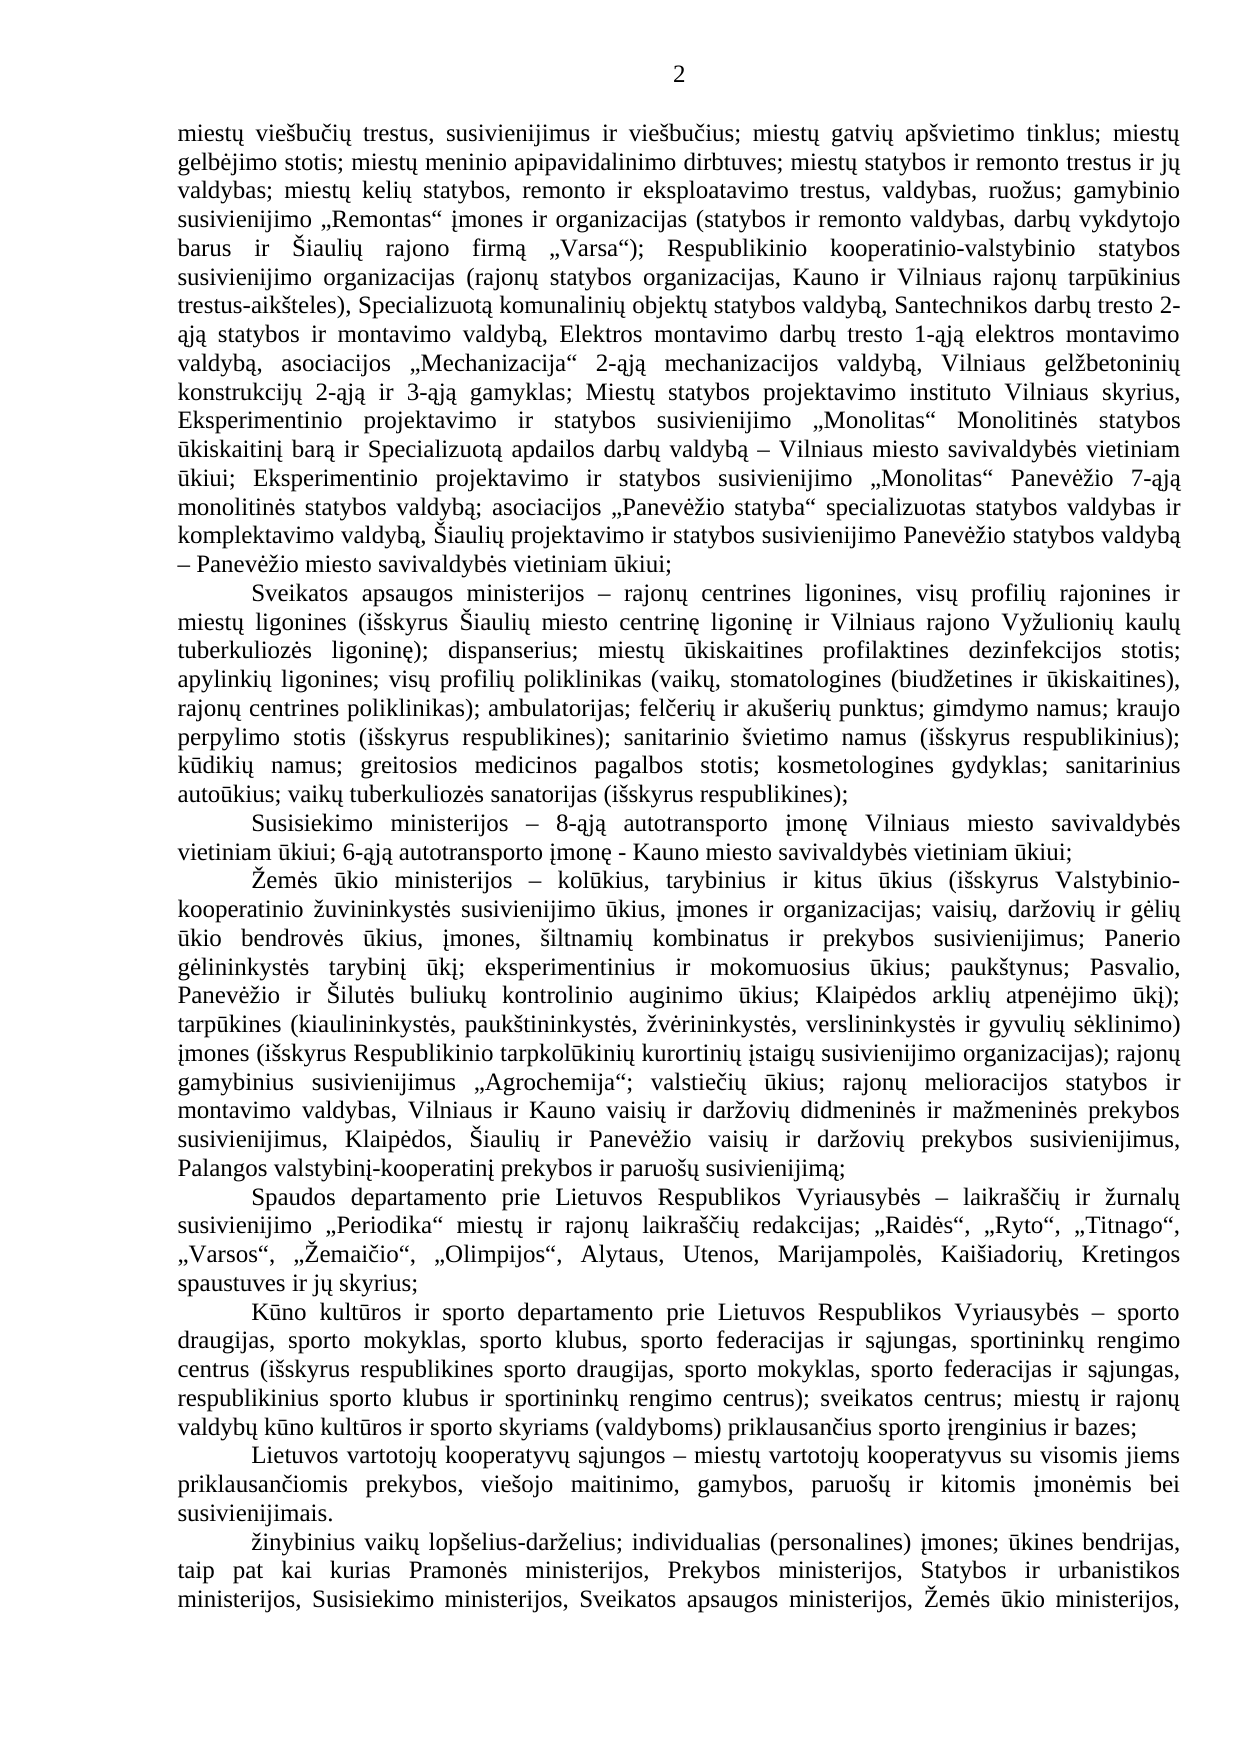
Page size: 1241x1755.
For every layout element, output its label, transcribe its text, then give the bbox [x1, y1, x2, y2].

text žinybinius vaikų lopšelius-darželius; individualias (personalines) įmones; ūkines bendrijas, taip pat kai kurias Pramonės ministerijos, Prekybos ministerijos, Statybos ir urbanistikos ministerijos, Susisiekimo ministerijos, Sveikatos apsaugos ministerijos, Žemės ūkio ministerijos, [177, 1527, 1181, 1613]
text miestų viešbučių trestus, susivienijimus ir viešbučius; miestų gatvių apšvietimo tinklus; miestų gelbėjimo stotis; miestų meninio apipavidalinimo dirbtuves; miestų statybos ir remonto trestus ir jų valdybas; miestų kelių statybos, remonto ir eksploatavimo trestus, valdybas, ruožus; gamybinio susivienijimo „Remontas“ įmones ir organizacijas (statybos ir remonto valdybas, darbų vykdytojo barus ir Šiaulių rajono firmą „Varsa“); Respublikinio kooperatinio-valstybinio statybos susivienijimo organizacijas (rajonų statybos organizacijas, Kauno ir Vilniaus rajonų tarpūkinius trestus-aikšteles), Specializuotą komunalinių objektų statybos valdybą, Santechnikos darbų tresto 2-ąją statybos ir montavimo valdybą, Elektros montavimo darbų tresto 1-ąją elektros montavimo valdybą, asociacijos „Mechanizacija“ 2-ąją mechanizacijos valdybą, Vilniaus gelžbetoninių konstrukcijų 2-ąją ir 3-ąją gamyklas; Miestų statybos projektavimo instituto Vilniaus skyrius, Eksperimentinio projektavimo ir statybos susivienijimo „Monolitas“ Monolitinės statybos ūkiskaitinį barą ir Specializuotą apdailos darbų valdybą – Vilniaus miesto savivaldybės vietiniam ūkiui; Eksperimentinio projektavimo ir statybos susivienijimo „Monolitas“ Panevėžio 7-ąją monolitinės statybos valdybą; asociacijos „Panevėžio statyba“ specializuotas statybos valdybas ir komplektavimo valdybą, Šiaulių projektavimo ir statybos susivienijimo Panevėžio statybos valdybą – Panevėžio miesto savivaldybės vietiniam ūkiui; [177, 118, 1181, 578]
text Spaudos departamento prie Lietuvos Respublikos Vyriausybės – laikraščių ir žurnalų susivienijimo „Periodika“ miestų ir rajonų laikraščių redakcijas; „Raidės“, „Ryto“, „Titnago“, „Varsos“, „Žemaičio“, „Olimpijos“, Alytaus, Utenos, Marijampolės, Kaišiadorių, Kretingos spaustuves ir jų skyrius; [177, 1182, 1181, 1297]
text Žemės ūkio ministerijos – kolūkius, tarybinius ir kitus ūkius (išskyrus Valstybinio-kooperatinio žuvininkystės susivienijimo ūkius, įmones ir organizacijas; vaisių, daržovių ir gėlių ūkio bendrovės ūkius, įmones, šiltnamių kombinatus ir prekybos susivienijimus; Panerio gėlininkystės tarybinį ūkį; eksperimentinius ir mokomuosius ūkius; paukštynus; Pasvalio, Panevėžio ir Šilutės buliukų kontrolinio auginimo ūkius; Klaipėdos arklių atpenėjimo ūkį); tarpūkines (kiaulininkystės, paukštininkystės, žvėrininkystės, verslininkystės ir gyvulių sėklinimo) įmones (išskyrus Respublikinio tarpkolūkinių kurortinių įstaigų susivienijimo organizacijas); rajonų gamybinius susivienijimus „Agrochemija“; valstiečių ūkius; rajonų melioracijos statybos ir montavimo valdybas, Vilniaus ir Kauno vaisių ir daržovių didmeninės ir mažmeninės prekybos susivienijimus, Klaipėdos, Šiaulių ir Panevėžio vaisių ir daržovių prekybos susivienijimus, Palangos valstybinį-kooperatinį prekybos ir paruošų susivienijimą; [177, 866, 1181, 1182]
text Kūno kultūros ir sporto departamento prie Lietuvos Respublikos Vyriausybės – sporto draugijas, sporto mokyklas, sporto klubus, sporto federacijas ir sąjungas, sportininkų rengimo centrus (išskyrus respublikines sporto draugijas, sporto mokyklas, sporto federacijas ir sąjungas, respublikinius sporto klubus ir sportininkų rengimo centrus); sveikatos centrus; miestų ir rajonų valdybų kūno kultūros ir sporto skyriams (valdyboms) priklausančius sporto įrenginius ir bazes; [177, 1297, 1181, 1441]
text Lietuvos vartotojų kooperatyvų sąjungos – miestų vartotojų kooperatyvus su visomis jiems priklausančiomis prekybos, viešojo maitinimo, gamybos, paruošų ir kitomis įmonėmis bei susivienijimais. [177, 1441, 1181, 1527]
text Susisiekimo ministerijos – 8-ąją autotransporto įmonę Vilniaus miesto savivaldybės vietiniam ūkiui; 6-ąją autotransporto įmonę - Kauno miesto savivaldybės vietiniam ūkiui; [177, 808, 1181, 866]
text Sveikatos apsaugos ministerijos – rajonų centrines ligonines, visų profilių rajonines ir miestų ligonines (išskyrus Šiaulių miesto centrinę ligoninę ir Vilniaus rajono Vyžulionių kaulų tuberkuliozės ligoninę); dispanserius; miestų ūkiskaitines profilaktines dezinfekcijos stotis; apylinkių ligonines; visų profilių poliklinikas (vaikų, stomatologines (biudžetines ir ūkiskaitines), rajonų centrines poliklinikas); ambulatorijas; felčerių ir akušerių punktus; gimdymo namus; kraujo perpylimo stotis (išskyrus respublikines); sanitarinio švietimo namus (išskyrus respublikinius); kūdikių namus; greitosios medicinos pagalbos stotis; kosmetologines gydyklas; sanitarinius autoūkius; vaikų tuberkuliozės sanatorijas (išskyrus respublikines); [177, 578, 1181, 808]
